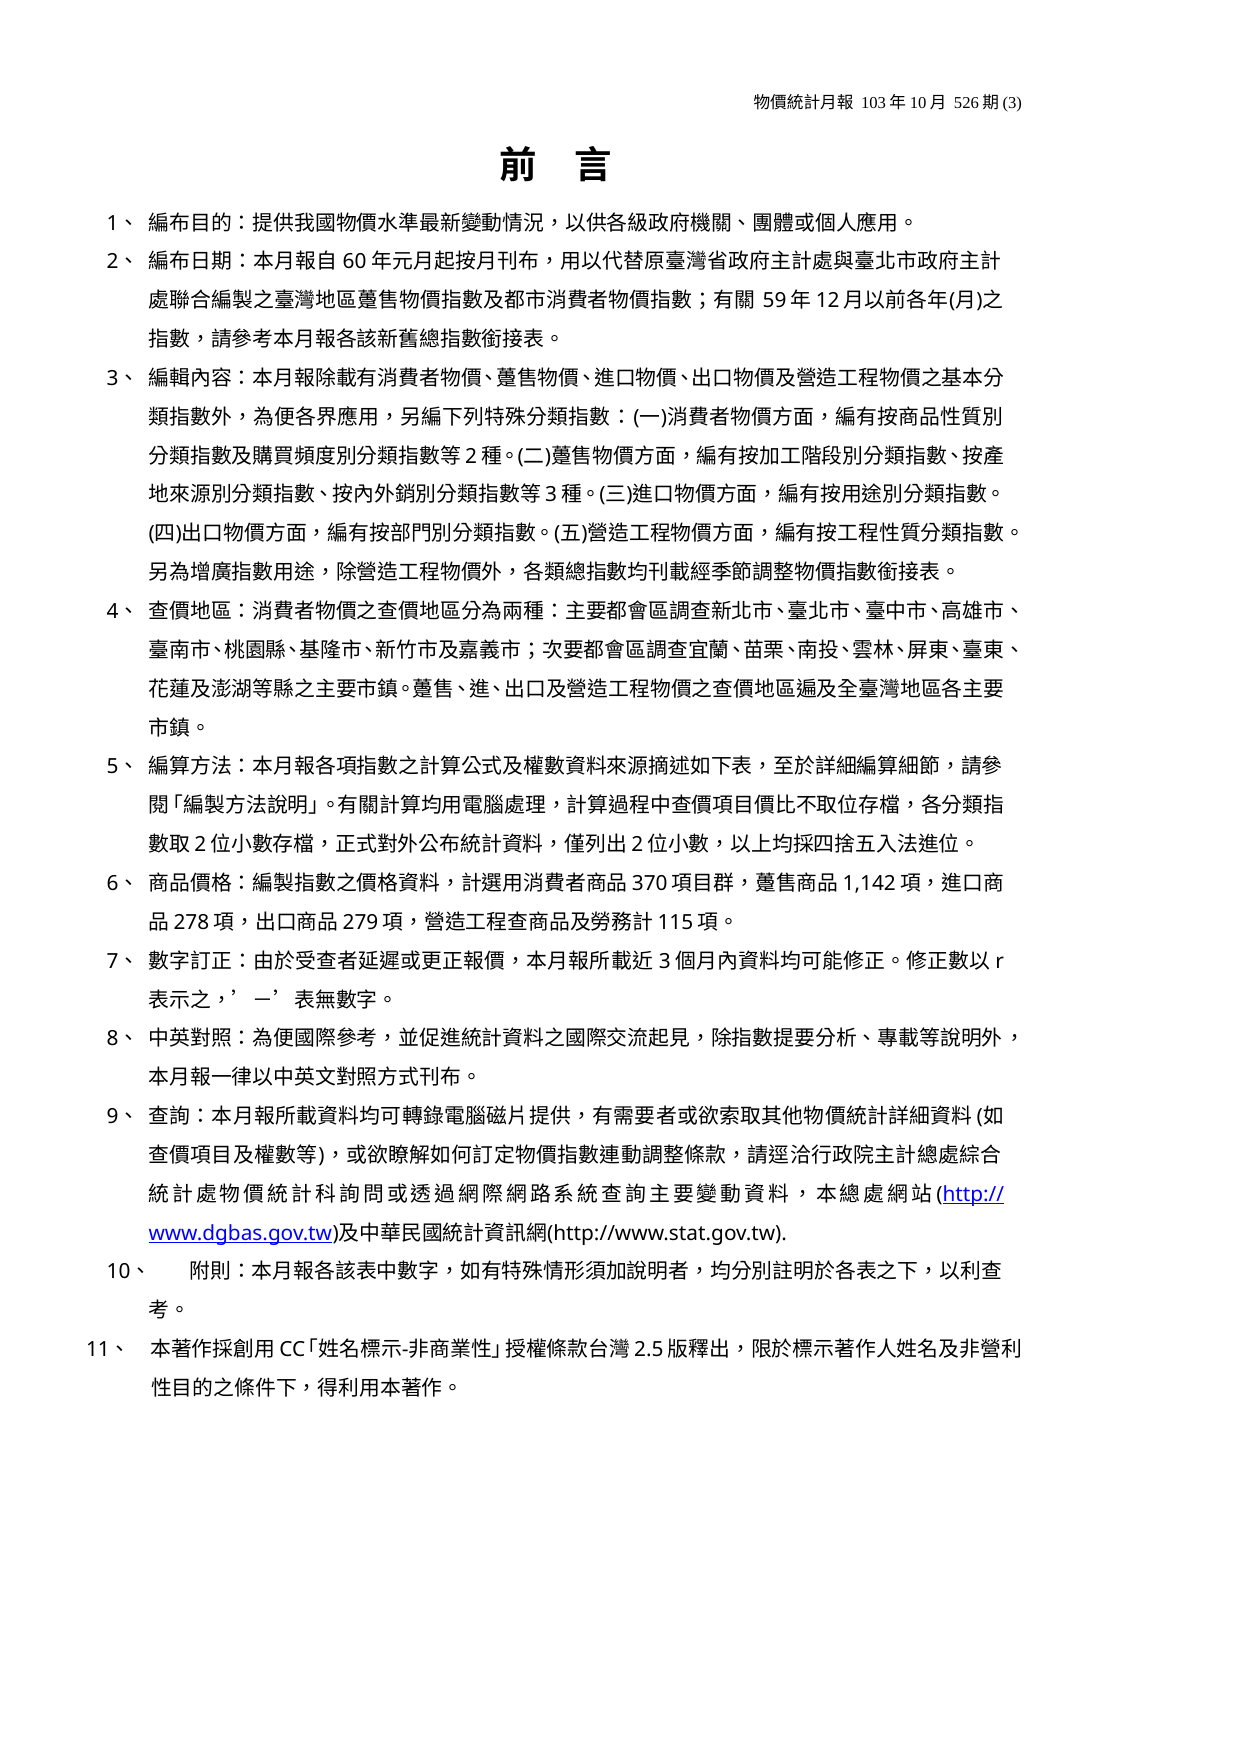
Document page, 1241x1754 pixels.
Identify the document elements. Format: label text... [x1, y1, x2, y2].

list 中英對照：為便國際參考，並促進統計資料之國際交流起見，除指數提要分析、專載等說明外，本月報一律以中英文對照方式刊布。 [106, 1017, 1004, 1095]
list 本著作採創用CC「姓名標示-非商業性」授權條款台灣2.5版釋出，限於標示著作人姓名及非營利性目的之條件下，得利用本著作。 [86, 1328, 1022, 1406]
list 編布日期：本月報自60年元月起按月刊布，用以代替原臺灣省政府主計處與臺北市政府主計處聯合編製之臺灣地區躉售物價指數及都市消費者物價指數；有關59年12月以前各年(月)之指數，請參考本月報各該新舊總指數銜接表。 [106, 240, 1004, 357]
subtitle 前 言 [89, 124, 1022, 201]
list 編算方法：本月報各項指數之計算公式及權數資料來源摘述如下表，至於詳細編算細節，請參閱「編製方法說明」。有關計算均用電腦處理，計算過程中查價項目價比不取位存檔，各分類指數取2位小數存檔，正式對外公布統計資料，僅列出2位小數，以上均採四捨五入法進位。 [106, 745, 1004, 862]
list 數字訂正：由於受查者延遲或更正報價，本月報所載近3個月內資料均可能修正。修正數以r表示之，’－’表無數字。 [106, 940, 1004, 1017]
list 查價地區：消費者物價之查價地區分為兩種：主要都會區調查新北市、臺北市、臺中市、高雄市、臺南市、桃園縣、基隆市、新竹市及嘉義市；次要都會區調查宜蘭、苗栗、南投、雲林、屏東、臺東、花蓮及澎湖等縣之主要市鎮。躉售、進、出口及營造工程物價之查價地區遍及全臺灣地區各主要市鎮。 [106, 590, 1004, 745]
list 附則：本月報各該表中數字，如有特殊情形須加說明者，均分別註明於各表之下，以利查考。 [106, 1251, 1004, 1328]
list 編輯內容：本月報除載有消費者物價、躉售物價、進口物價、出口物價及營造工程物價之基本分類指數外，為便各界應用，另編下列特殊分類指數：(一)消費者物價方面，編有按商品性質別分類指數及購買頻度別分類指數等2種。(二)躉售物價方面，編有按加工階段別分類指數、按產地來源別分類指數、按內外銷別分類指數等3種。(三)進口物價方面，編有按用途別分類指數。(四)出口物價方面，編有按部門別分類指數。(五)營造工程物價方面，編有按工程性質分類指數。另為增廣指數用途，除營造工程物價外，各類總指數均刊載經季節調整物價指數銜接表。 [106, 357, 1004, 590]
list 查詢：本月報所載資料均可轉錄電腦磁片提供，有需要者或欲索取其他物價統計詳細資料(如查價項目及權數等)，或欲瞭解如何訂定物價指數連動調整條款，請逕洽行政院主計總處綜合統計處物價統計科詢問或透過網際網路系統查詢主要變動資料，本總處網站(http://www.dgbas.gov.tw)及中華民國統計資訊網(http://www.stat.gov.tw). [106, 1095, 1004, 1251]
list 商品價格：編製指數之價格資料，計選用消費者商品370項目群，躉售商品1,142項，進口商品278項，出口商品279項，營造工程查商品及勞務計115項。 [106, 862, 1004, 940]
list 編布目的：提供我國物價水準最新變動情況，以供各級政府機關、團體或個人應用。 [106, 201, 1004, 240]
